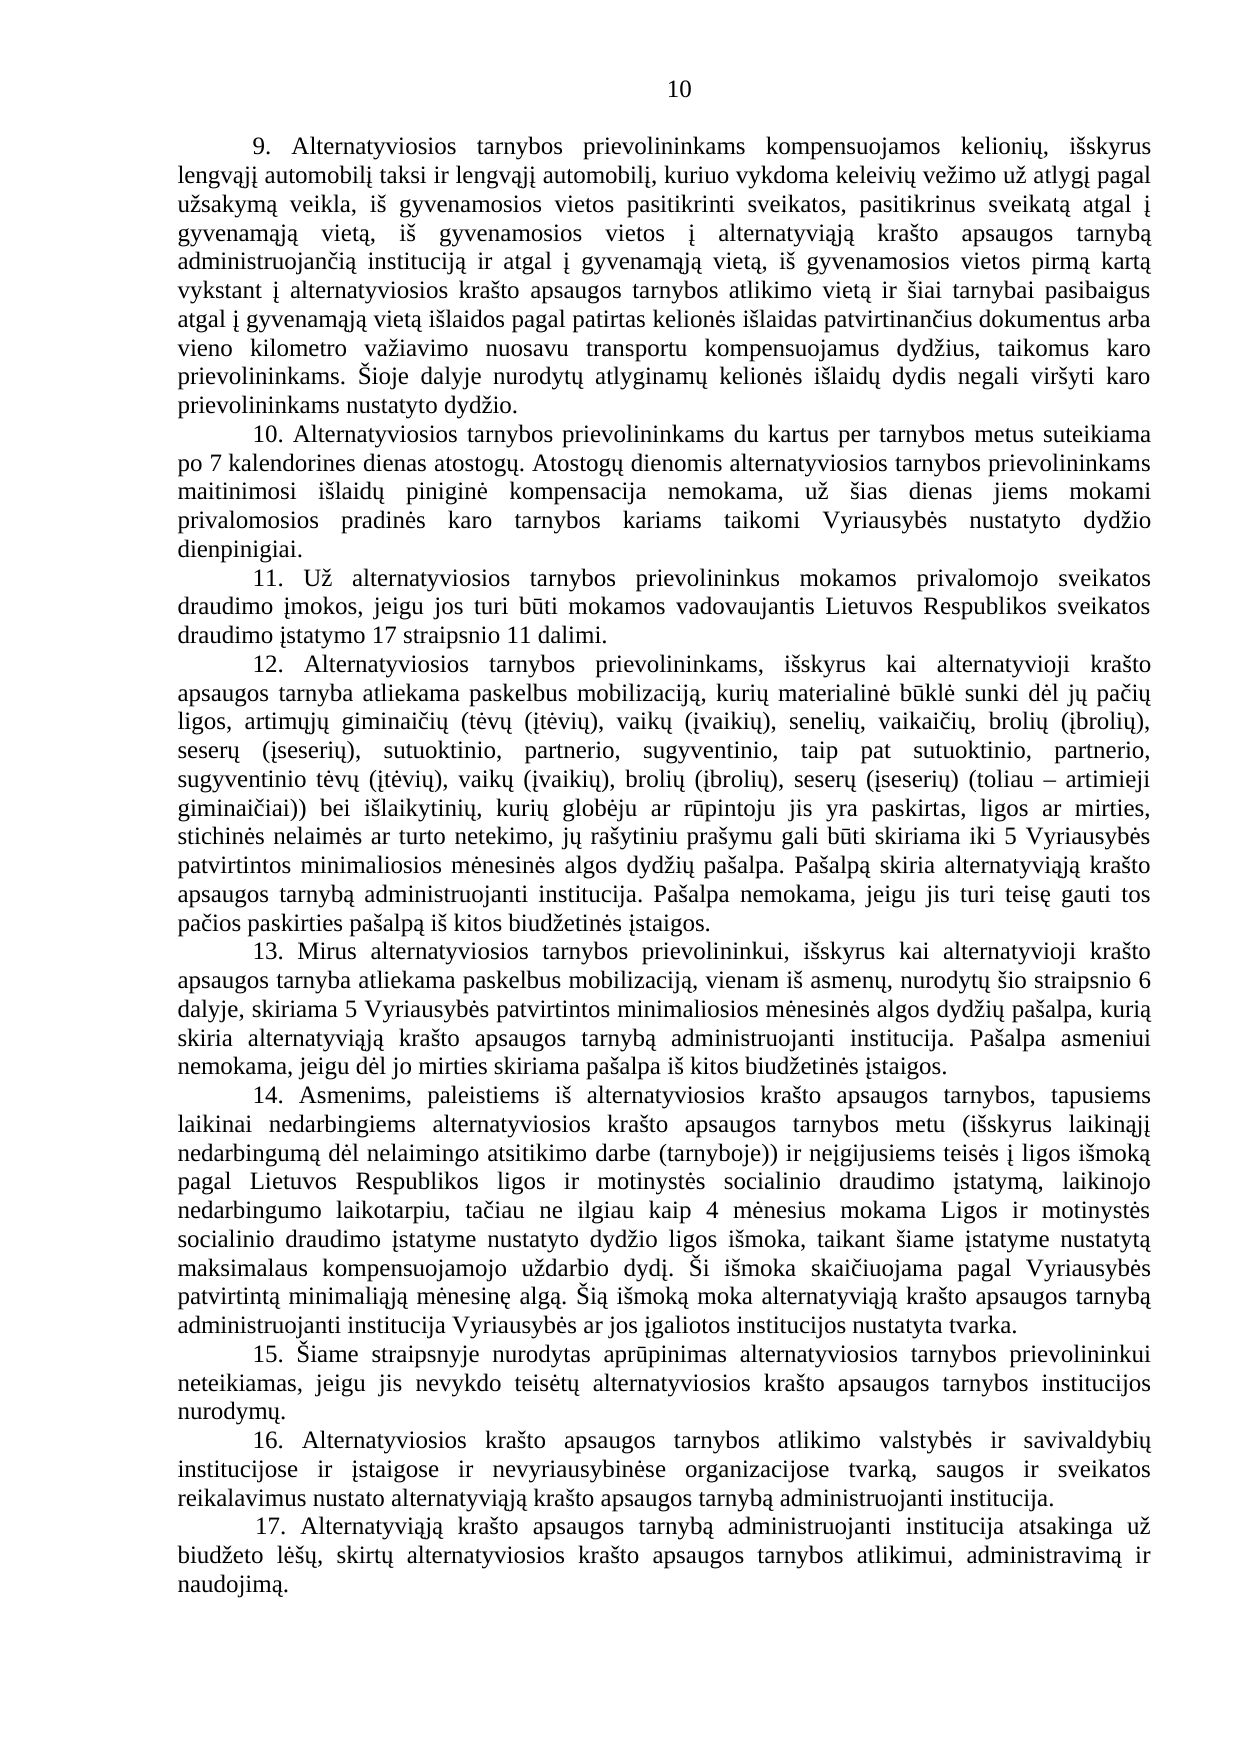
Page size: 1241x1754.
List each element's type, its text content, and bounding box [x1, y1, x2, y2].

text 9. Alternatyviosios tarnybos prievolininkams kompensuojamos kelionių, išskyrus lengvąjį automobilį taksi ir lengvąjį automobilį, kuriuo vykdoma keleivių vežimo už atlygį pagal užsakymą veikla, iš gyvenamosios vietos pasitikrinti sveikatos, pasitikrinus sveikatą atgal į gyvenamąją vietą, iš gyvenamosios vietos į alternatyviąją krašto apsaugos tarnybą administruojančią instituciją ir atgal į gyvenamąją vietą, iš gyvenamosios vietos pirmą kartą vykstant į alternatyviosios krašto apsaugos tarnybos atlikimo vietą ir šiai tarnybai pasibaigus atgal į gyvenamąją vietą išlaidos pagal patirtas kelionės išlaidas patvirtinančius dokumentus arba vieno kilometro važiavimo nuosavu transportu kompensuojamus dydžius, taikomus karo prievolininkams. Šioje dalyje nurodytų atlyginamų kelionės išlaidų dydis negali viršyti karo prievolininkams nustatyto dydžio. [177, 131, 1152, 419]
text 10. Alternatyviosios tarnybos prievolininkams du kartus per tarnybos metus suteikiama po 7 kalendorines dienas atostogų. Atostogų dienomis alternatyviosios tarnybos prievolininkams maitinimosi išlaidų piniginė kompensacija nemokama, už šias dienas jiems mokami privalomosios pradinės karo tarnybos kariams taikomi Vyriausybės nustatyto dydžio dienpinigiai. [177, 419, 1152, 563]
text 15. Šiame straipsnyje nurodytas aprūpinimas alternatyviosios tarnybos prievolininkui neteikiamas, jeigu jis nevykdo teisėtų alternatyviosios krašto apsaugos tarnybos institucijos nurodymų. [177, 1339, 1152, 1425]
text 16. Alternatyviosios krašto apsaugos tarnybos atlikimo valstybės ir savivaldybių institucijose ir įstaigose ir nevyriausybinėse organizacijose tvarką, saugos ir sveikatos reikalavimus nustato alternatyviąją krašto apsaugos tarnybą administruojanti institucija. [177, 1425, 1152, 1511]
text 14. Asmenims, paleistiems iš alternatyviosios krašto apsaugos tarnybos, tapusiems laikinai nedarbingiems alternatyviosios krašto apsaugos tarnybos metu (išskyrus laikinąjį nedarbingumą dėl nelaimingo atsitikimo darbe (tarnyboje)) ir neįgijusiems teisės į ligos išmoką pagal Lietuvos Respublikos ligos ir motinystės socialinio draudimo įstatymą, laikinojo nedarbingumo laikotarpiu, tačiau ne ilgiau kaip 4 mėnesius mokama Ligos ir motinystės socialinio draudimo įstatyme nustatyto dydžio ligos išmoka, taikant šiame įstatyme nustatytą maksimalaus kompensuojamojo uždarbio dydį. Ši išmoka skaičiuojama pagal Vyriausybės patvirtintą minimaliąją mėnesinę algą. Šią išmoką moka alternatyviąją krašto apsaugos tarnybą administruojanti institucija Vyriausybės ar jos įgaliotos institucijos nustatyta tvarka. [177, 1080, 1152, 1339]
text 17. Alternatyviąją krašto apsaugos tarnybą administruojanti institucija atsakinga už biudžeto lėšų, skirtų alternatyviosios krašto apsaugos tarnybos atlikimui, administravimą ir naudojimą. [177, 1511, 1152, 1598]
text 13. Mirus alternatyviosios tarnybos prievolininkui, išskyrus kai alternatyvioji krašto apsaugos tarnyba atliekama paskelbus mobilizaciją, vienam iš asmenų, nurodytų šio straipsnio 6 dalyje, skiriama 5 Vyriausybės patvirtintos minimaliosios mėnesinės algos dydžių pašalpa, kurią skiria alternatyviąją krašto apsaugos tarnybą administruojanti institucija. Pašalpa asmeniui nemokama, jeigu dėl jo mirties skiriama pašalpa iš kitos biudžetinės įstaigos. [177, 936, 1152, 1080]
text 12. Alternatyviosios tarnybos prievolininkams, išskyrus kai alternatyvioji krašto apsaugos tarnyba atliekama paskelbus mobilizaciją, kurių materialinė būklė sunki dėl jų pačių ligos, artimųjų giminaičių (tėvų (įtėvių), vaikų (įvaikių), senelių, vaikaičių, brolių (įbrolių), seserų (įseserių), sutuoktinio, partnerio, sugyventinio, taip pat sutuoktinio, partnerio, sugyventinio tėvų (įtėvių), vaikų (įvaikių), brolių (įbrolių), seserų (įseserių) (toliau – artimieji giminaičiai)) bei išlaikytinių, kurių globėju ar rūpintoju jis yra paskirtas, ligos ar mirties, stichinės nelaimės ar turto netekimo, jų rašytiniu prašymu gali būti skiriama iki 5 Vyriausybės patvirtintos minimaliosios mėnesinės algos dydžių pašalpa. Pašalpą skiria alternatyviąją krašto apsaugos tarnybą administruojanti institucija. Pašalpa nemokama, jeigu jis turi teisę gauti tos pačios paskirties pašalpą iš kitos biudžetinės įstaigos. [177, 649, 1152, 936]
text 11. Už alternatyviosios tarnybos prievolininkus mokamos privalomojo sveikatos draudimo įmokos, jeigu jos turi būti mokamos vadovaujantis Lietuvos Respublikos sveikatos draudimo įstatymo 17 straipsnio 11 dalimi. [177, 563, 1152, 649]
